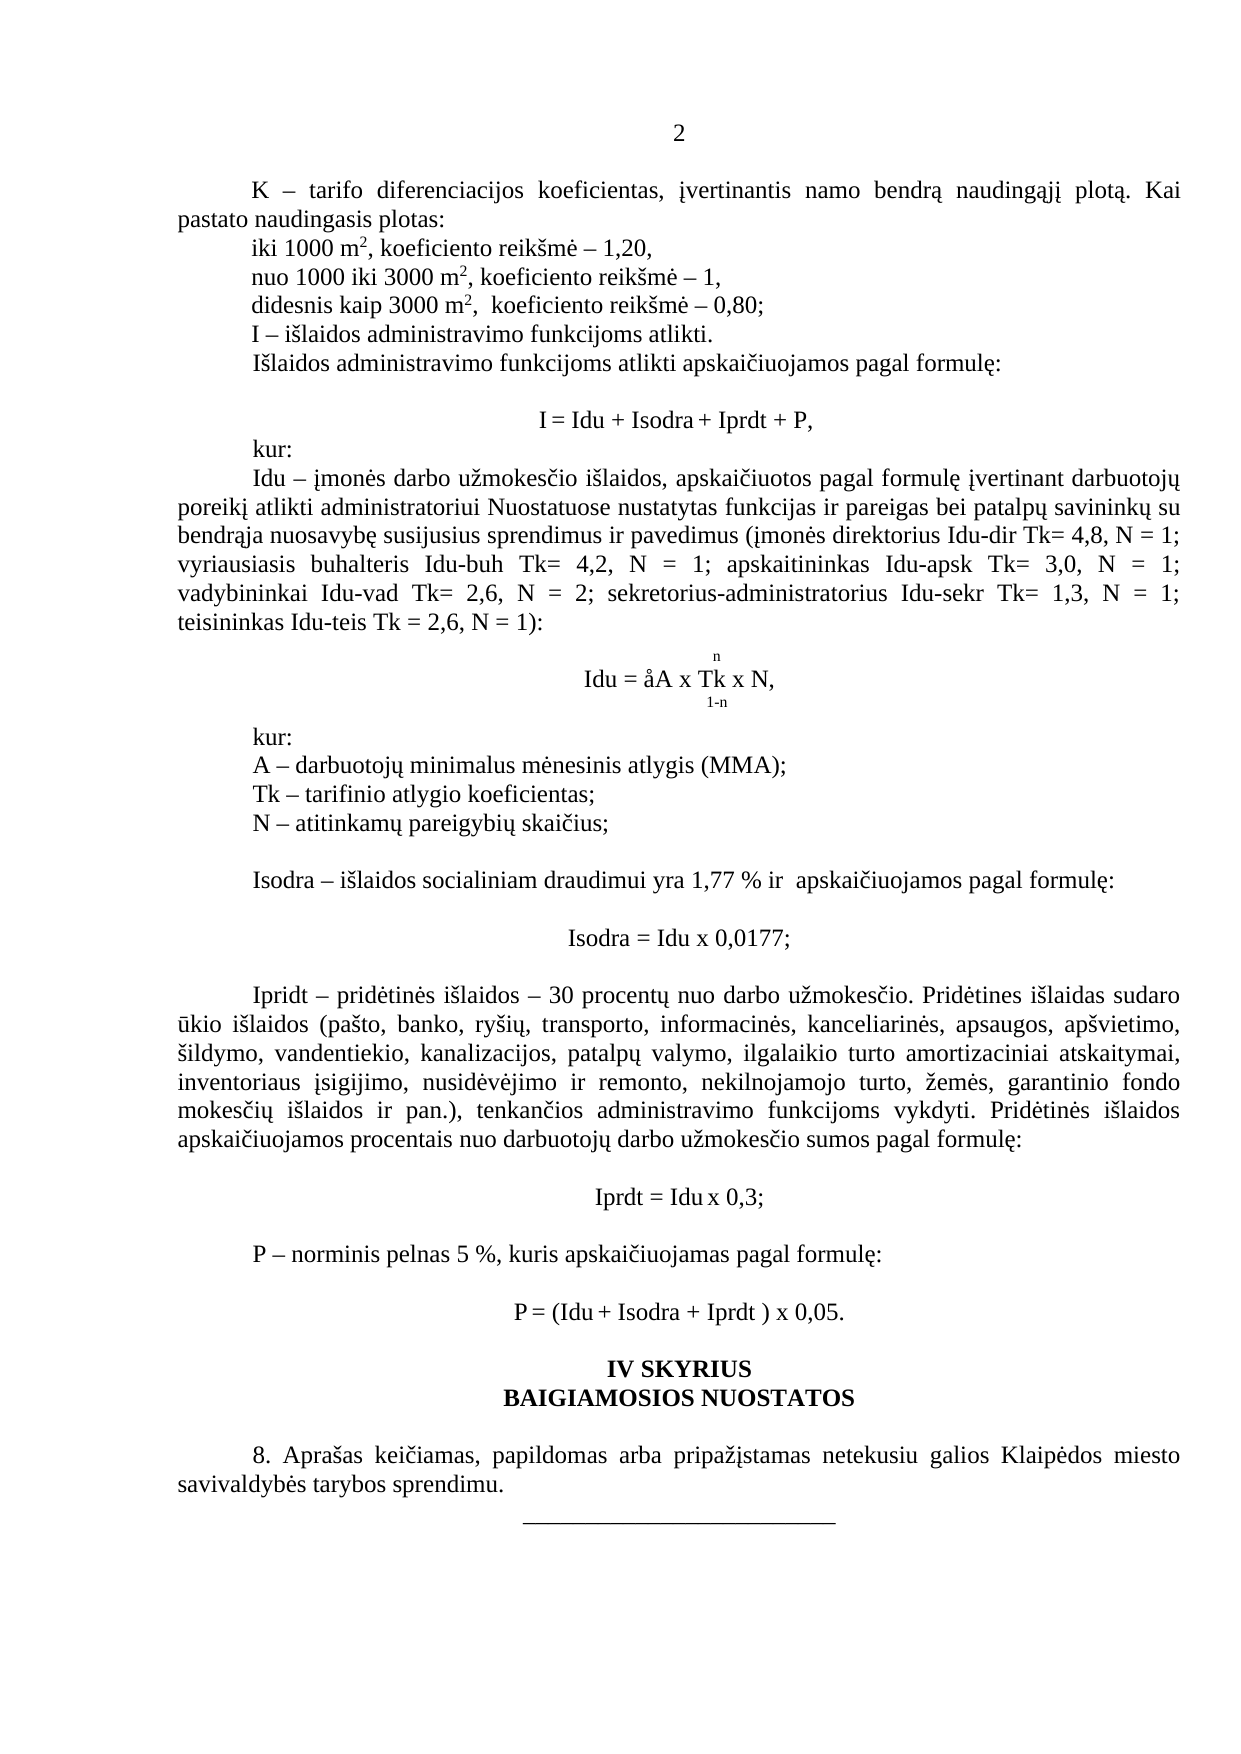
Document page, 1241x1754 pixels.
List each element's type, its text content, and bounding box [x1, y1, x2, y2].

text 1-n [177, 693, 1181, 722]
text Tk – tarifinio atlygio koeficientas; [177, 779, 1181, 808]
text _________________________ [177, 1498, 1181, 1527]
text Ipridt – pridėtinės išlaidos – 30 procentų nuo darbo užmokesčio. Pridėtines išlaidas sudaro ūkio išlaidos (pašto, banko, ryšių, transporto, informacinės, kanceliarinės, apsaugos, apšvietimo, šildymo, vandentiekio, kanalizacijos, patalpų valymo, ilgalaikio turto amortizaciniai atskaitymai, inventoriaus įsigijimo, nusidėvėjimo ir remonto, nekilnojamojo turto, žemės, garantinio fondo mokesčių išlaidos ir pan.), tenkančios administravimo funkcijoms vykdyti. Pridėtinės išlaidos apskaičiuojamos procentais nuo darbuotojų darbo užmokesčio sumos pagal formulę: [177, 981, 1181, 1153]
text N – atitinkamų pareigybių skaičius; [177, 808, 1181, 837]
text I – išlaidos administravimo funkcijoms atlikti. [177, 319, 1181, 348]
text Isodra – išlaidos socialiniam draudimui yra 1,77 % ir apskaičiuojamos pagal formulę: [177, 866, 1181, 894]
text P = (Idu + Isodra + Iprdt ) x 0,05. [177, 1297, 1181, 1326]
text iki 1000 m2, koeficiento reikšmė – 1,20, [177, 233, 1181, 262]
text kur: [177, 434, 1181, 463]
text kur: [177, 722, 1181, 751]
text IV SKYRIUS [177, 1354, 1181, 1383]
text P – norminis pelnas 5 %, kuris apskaičiuojamas pagal formulę: [177, 1239, 1181, 1268]
text BAIGIAMOSIOS NUOSTATOS [177, 1383, 1181, 1412]
text Idu = åA x Tk x N, [177, 664, 1181, 693]
text Išlaidos administravimo funkcijoms atlikti apskaičiuojamos pagal formulę: [177, 348, 1181, 377]
text Isodra = Idu x 0,0177; [177, 923, 1181, 952]
text Idu – įmonės darbo užmokesčio išlaidos, apskaičiuotos pagal formulę įvertinant darbuotojų poreikį atlikti administratoriui Nuostatuose nustatytas funkcijas ir pareigas bei patalpų savininkų su bendrąja nuosavybę susijusius sprendimus ir pavedimus (įmonės direktorius Idu-dir Tk= 4,8, N = 1; vyriausiasis buhalteris Idu-buh Tk= 4,2, N = 1; apskaitininkas Idu-apsk Tk= 3,0, N = 1; vadybininkai Idu-vad Tk= 2,6, N = 2; sekretorius-administratorius Idu-sekr Tk= 1,3, N = 1; teisininkas Idu-teis Tk = 2,6, N = 1): [177, 463, 1181, 636]
text Iprdt = Idu x 0,3; [177, 1182, 1181, 1211]
text K – tarifo diferenciacijos koeficientas, įvertinantis namo bendrą naudingąjį plotą. Kai pastato naudingasis plotas: [177, 176, 1181, 233]
text I = Idu + Isodra + Iprdt + P, [177, 406, 1181, 434]
text A – darbuotojų minimalus mėnesinis atlygis (MMA); [177, 751, 1181, 779]
text didesnis kaip 3000 m2, koeficiento reikšmė – 0,80; [177, 291, 1181, 319]
text nuo 1000 iki 3000 m2, koeficiento reikšmė – 1, [177, 262, 1181, 291]
text 8. Aprašas keičiamas, papildomas arba pripažįstamas netekusiu galios Klaipėdos miesto savivaldybės tarybos sprendimu. [177, 1441, 1181, 1498]
text n [177, 636, 1181, 664]
